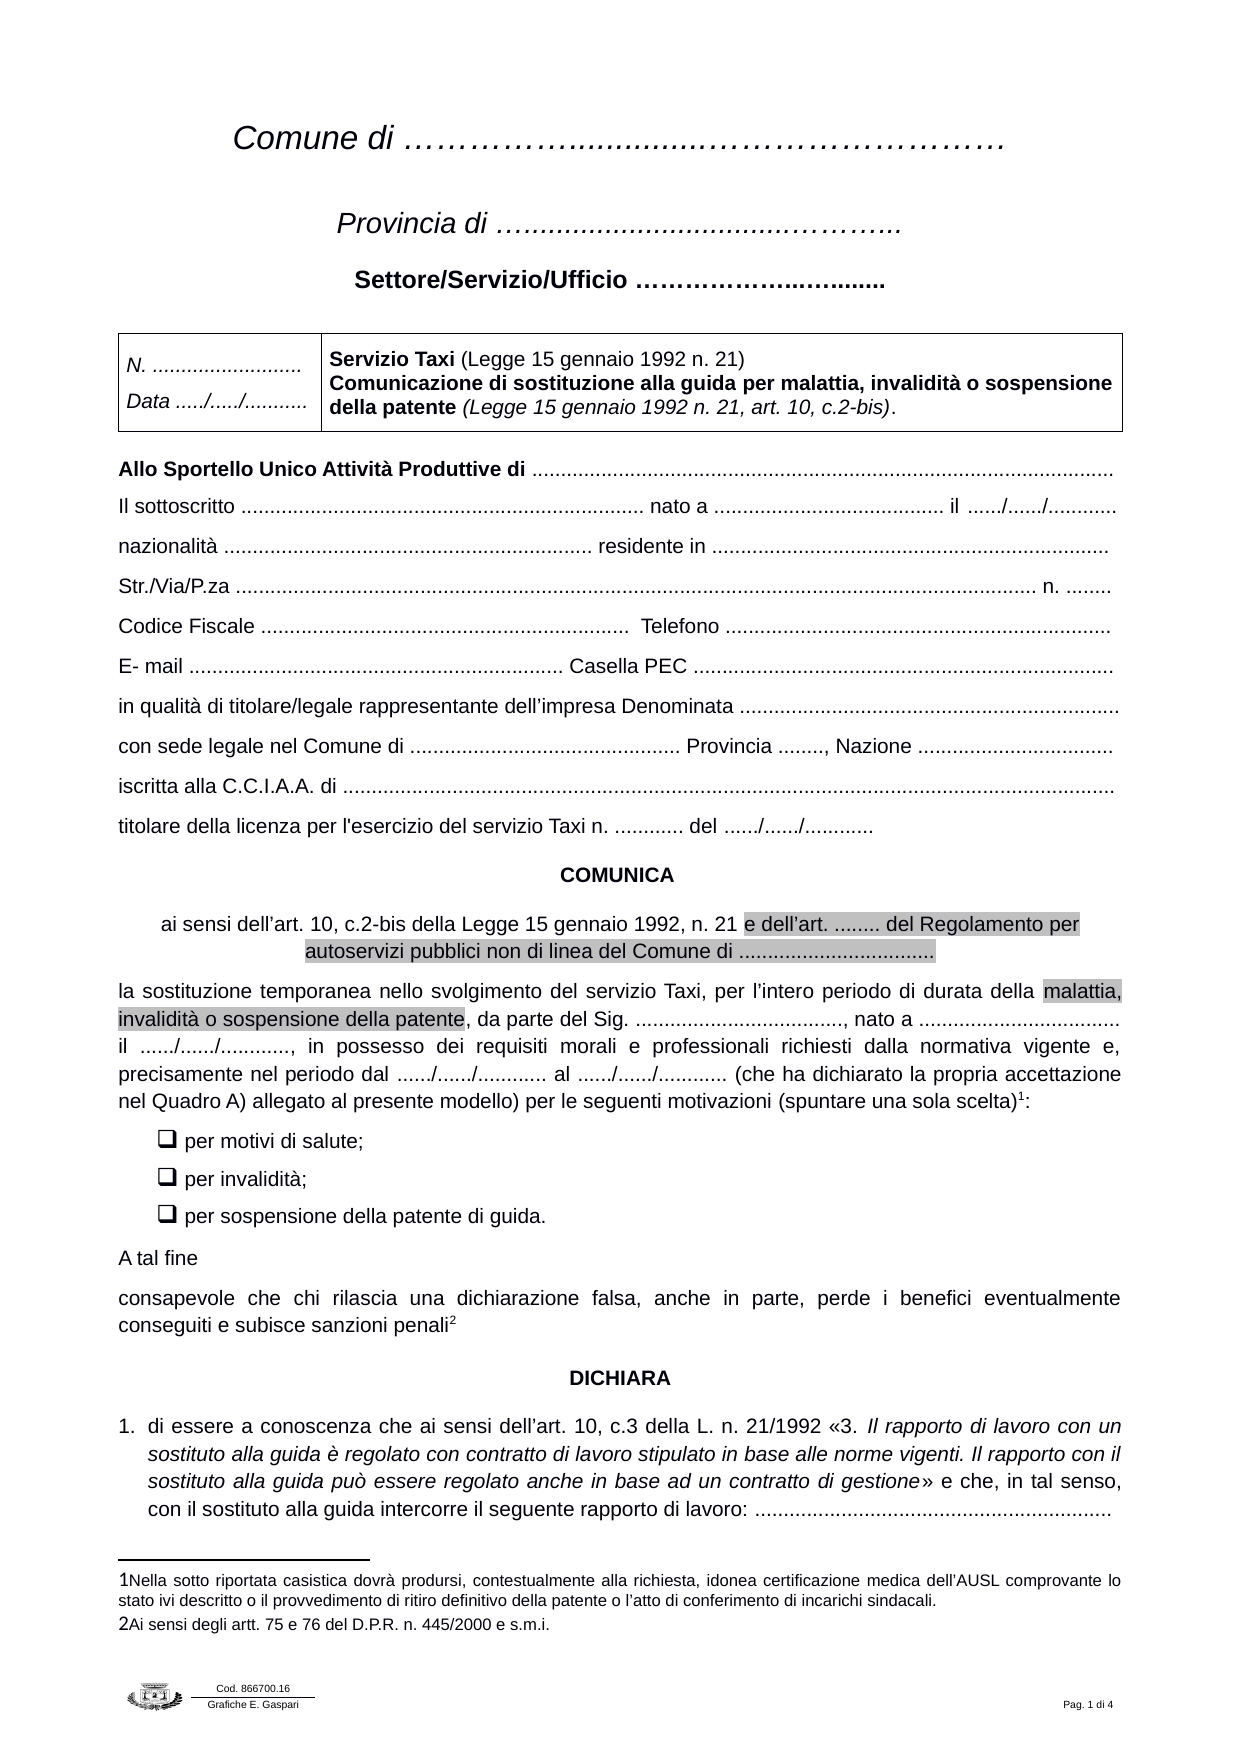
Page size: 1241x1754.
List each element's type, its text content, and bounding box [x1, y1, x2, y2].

text nazionalità ................................................................ residente in ..................................................................... [118, 534, 1122, 558]
text Nella sotto riportata casistica dovrà prodursi, contestualmente alla richiesta, idonea certificazione medica dell’AUSL comprovante lo stato ivi descritto o il provvedimento di ritiro definitivo della patente o l’atto di conferimento di incarichi sindacali. [118, 1566, 1122, 1610]
text Settore/Servizio/Ufficio ………………...…........ [118, 265, 1122, 294]
text Il sottoscritto ...................................................................... nato a ........................................ il ....../....../............ [118, 494, 1122, 518]
table_header N. .......................... Data ...../...../........... [119, 334, 321, 431]
text E- mail ................................................................. Casella PEC ......................................................................... [118, 654, 1122, 678]
text in qualità di titolare/legale rappresentante dell’impresa Denominata .................................................................. [118, 694, 1122, 718]
text Provincia di ….................................………... [118, 207, 1122, 240]
text Ai sensi degli artt. 75 e 76 del D.P.R. n. 445/2000 e s.m.i. [118, 1610, 1122, 1636]
text Str./Via/P.za ........................................................................................................................................... n. ........ [118, 574, 1122, 598]
text A tal fine [118, 1245, 1122, 1269]
text consapevole che chi rilascia una dichiarazione falsa, anche in parte, perde i benefici eventualmente conseguiti e subisce sanzioni penali [118, 1285, 1122, 1337]
text con sede legale nel Comune di ............................................... Provincia ........, Nazione .................................. [118, 734, 1122, 758]
list di essere a conoscenza che ai sensi dell’art. 10, c.3 della L. n. 21/1992 «3. Il rapporto di lavoro con un sostituto alla guida è regolato con contratto di lavoro stipulato in base alle norme vigenti. Il rapporto con il sostituto alla guida può essere regolato anche in base ad un contratto di gestione» e che, in tal senso, con il sostituto alla guida intercorre il seguente rapporto di lavoro: .............................................................. [118, 1414, 1122, 1521]
text  per sospensione della patente di guida. [156, 1204, 1122, 1229]
text la sostituzione temporanea nello svolgimento del servizio Taxi, per l’intero periodo di durata della malattia, invalidità o sospensione della patente, da parte del Sig. ...................................., nato a ................................... il ....../....../............, in possesso dei requisiti morali e professionali richiesti dalla normativa vigente e, precisamente nel periodo dal ....../....../............ al ....../....../............ (che ha dichiarato la propria accettazione nel Quadro A) allegato al presente modello) per le seguenti motivazioni (spuntare una sola scelta): [118, 979, 1122, 1113]
text  per invalidità; [156, 1167, 1122, 1192]
table_header Servizio Taxi (Legge 15 gennaio 1992 n. 21) Comunicazione di sostituzione alla guida per malattia, invalidità o sospensione della patente (Legge 15 gennaio 1992 n. 21, art. 10, c.2-bis). [322, 334, 1122, 431]
subtitle DICHIARA [118, 1365, 1122, 1389]
text ai sensi dell’art. 10, c.2-bis della Legge 15 gennaio 1992, n. 21 e dell’art. ........ del Regolamento per autoservizi pubblici non di linea del Comune di .................................. [118, 912, 1122, 963]
text Allo Sportello Unico Attività Produttive di ..................................................................................................... [118, 457, 1122, 481]
text  per motivi di salute; [156, 1129, 1122, 1154]
text COMUNICA [118, 863, 1122, 887]
text Comune di ……………...............……………………… [118, 118, 1122, 157]
text iscritta alla C.C.I.A.A. di ...................................................................................................................................... [118, 774, 1122, 798]
text Codice Fiscale ................................................................ Telefono ................................................................... [118, 614, 1122, 638]
text titolare della licenza per l'esercizio del servizio Taxi n. ............ del ....../....../............ [118, 814, 1090, 838]
